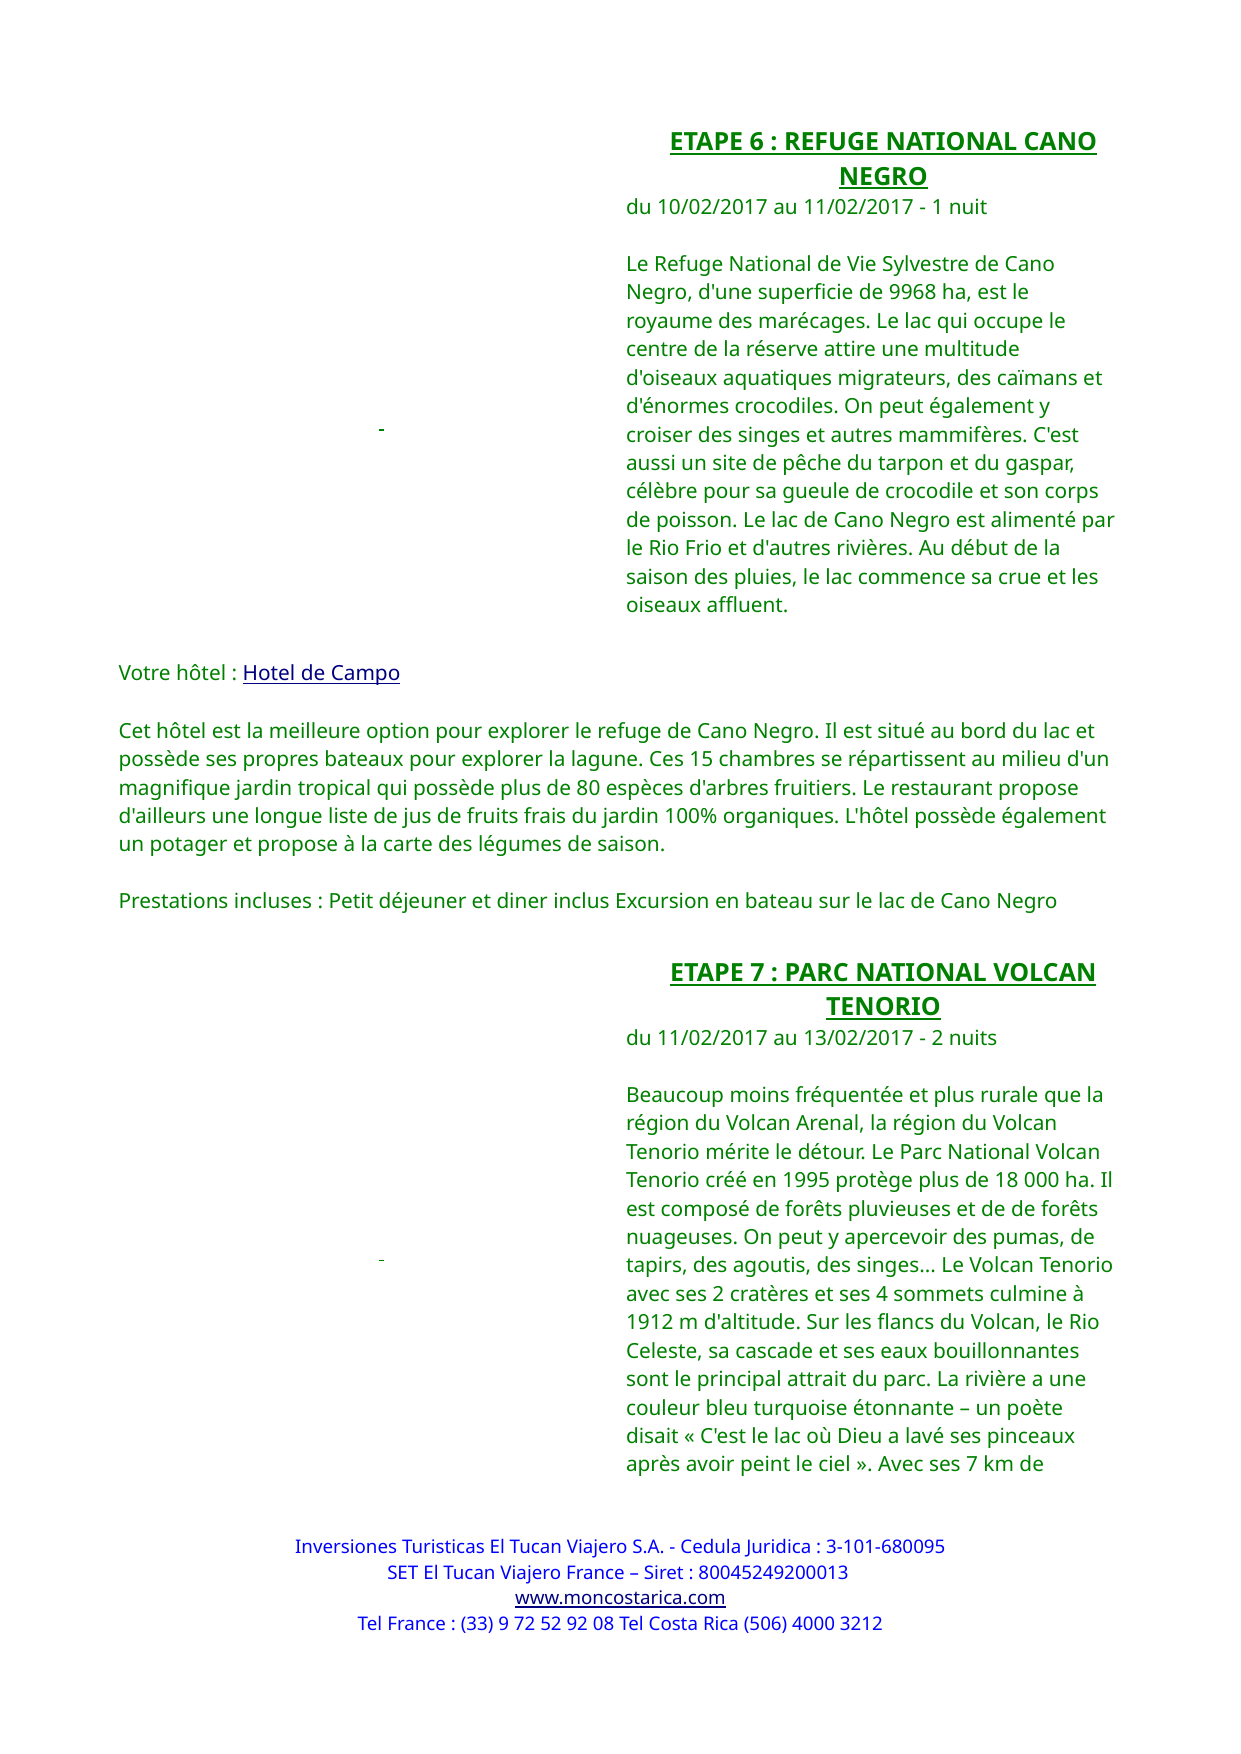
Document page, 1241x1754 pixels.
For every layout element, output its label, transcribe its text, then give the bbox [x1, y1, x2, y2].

text Votre hôtel : Hotel de Campo [118, 658, 1122, 687]
table_header ETAPE 7 : PARC NATIONAL VOLCAN TENORIO du 11/02/2017 au 13/02/2017 - 2 nuits Beaucoup moins fréquentée et plus rurale que la région du Volcan Arenal, la région du Volcan Tenorio mérite le détour. Le Parc National Volcan Tenorio créé en 1995 protège plus de 18 000 ha. Il est composé de forêts pluvieuses et de de forêts nuageuses. On peut y apercevoir des pumas, de tapirs, des agoutis, des singes... Le Volcan Tenorio avec ses 2 cratères et ses 4 sommets culmine à 1912 m d'altitude. Sur les flancs du Volcan, le Rio Celeste, sa cascade et ses eaux bouillonnantes sont le principal attrait du parc. La rivière a une couleur bleu turquoise étonnante – un poète disait « C'est le lac où Dieu a lavé ses pinceaux après avoir peint le ciel ». Avec ses 7 km de [620, 949, 1122, 1484]
text Cet hôtel est la meilleure option pour explorer le refuge de Cano Negro. Il est situé au bord du lac et possède ses propres bateaux pour explorer la lagune. Ces 15 chambres se répartissent au milieu d'un magnifique jardin tropical qui possède plus de 80 espèces d'arbres fruitiers. Le restaurant propose d'ailleurs une longue liste de jus de fruits frais du jardin 100% organiques. L'hôtel possède également un potager et propose à la carte des légumes de saison. [118, 716, 1122, 858]
table_header [118, 118, 620, 624]
table_header [118, 949, 620, 1484]
text Prestations incluses : Petit déjeuner et diner inclus Excursion en bateau sur le lac de Cano Negro [118, 887, 1122, 915]
table_header ETAPE 6 : REFUGE NATIONAL CANO NEGRO du 10/02/2017 au 11/02/2017 - 1 nuit Le Refuge National de Vie Sylvestre de Cano Negro, d'une superficie de 9968 ha, est le royaume des marécages. Le lac qui occupe le centre de la réserve attire une multitude d'oiseaux aquatiques migrateurs, des caïmans et d'énormes crocodiles. On peut également y croiser des singes et autres mammifères. C'est aussi un site de pêche du tarpon et du gaspar, célèbre pour sa gueule de crocodile et son corps de poisson. Le lac de Cano Negro est alimenté par le Rio Frio et d'autres rivières. Au début de la saison des pluies, le lac commence sa crue et les oiseaux affluent. [620, 118, 1122, 624]
